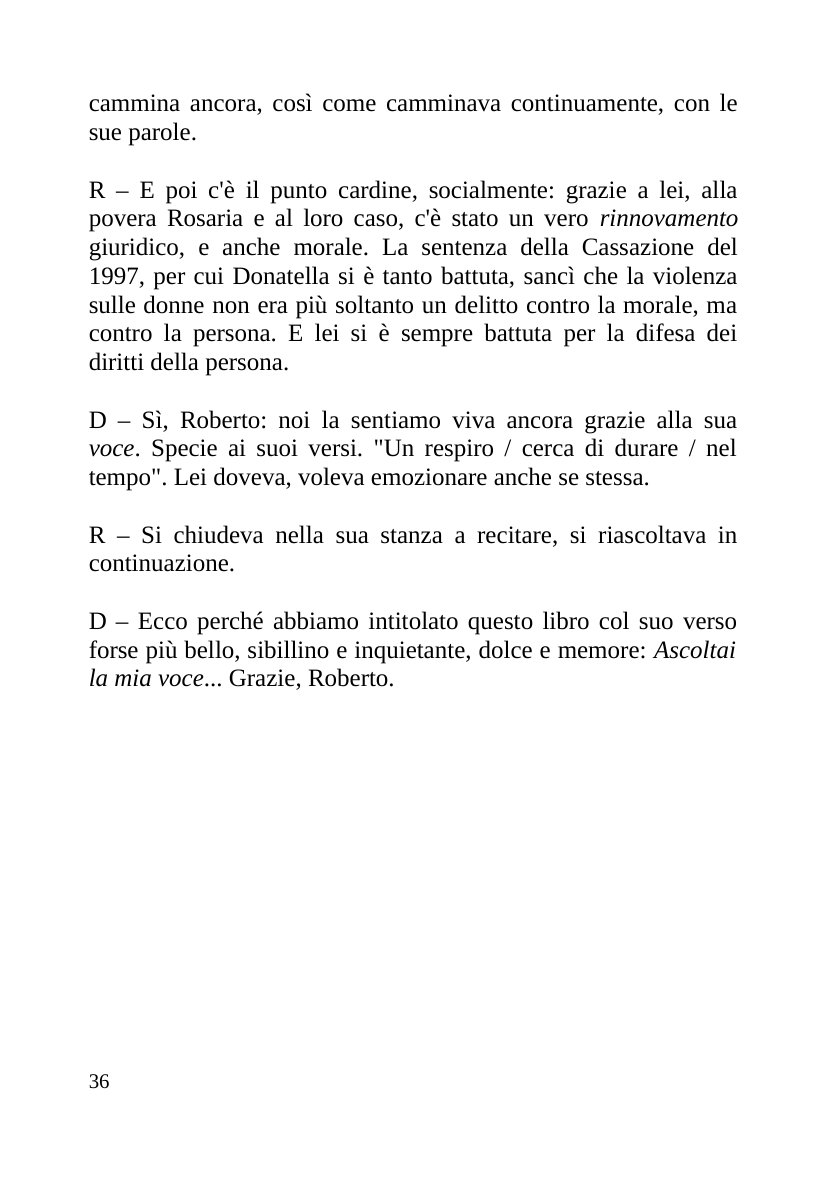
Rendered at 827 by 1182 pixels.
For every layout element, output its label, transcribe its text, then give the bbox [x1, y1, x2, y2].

text cammina ancora, così come camminava continuamente, con le sue parole. [88, 88, 738, 146]
text R – Si chiudeva nella sua stanza a recitare, si riascoltava in continuazione. [88, 520, 738, 577]
text D – Ecco perché abbiamo intitolato questo libro col suo verso forse più bello, sibillino e inquietante, dolce e memore: Ascoltai la mia voce... Grazie, Roberto. [88, 606, 738, 692]
text D – Sì, Roberto: noi la sentiamo viva ancora grazie alla sua voce. Specie ai suoi versi. "Un respiro / cerca di durare / nel tempo". Lei doveva, voleva emozionare anche se stessa. [88, 405, 738, 491]
text R – E poi c'è il punto cardine, socialmente: grazie a lei, alla povera Rosaria e al loro caso, c'è stato un vero rinnovamento giuridico, e anche morale. La sentenza della Cassazione del 1997, per cui Donatella si è tanto battuta, sancì che la violenza sulle donne non era più soltanto un delitto contro la morale, ma contro la persona. E lei si è sempre battuta per la difesa dei diritti della persona. [88, 175, 738, 376]
